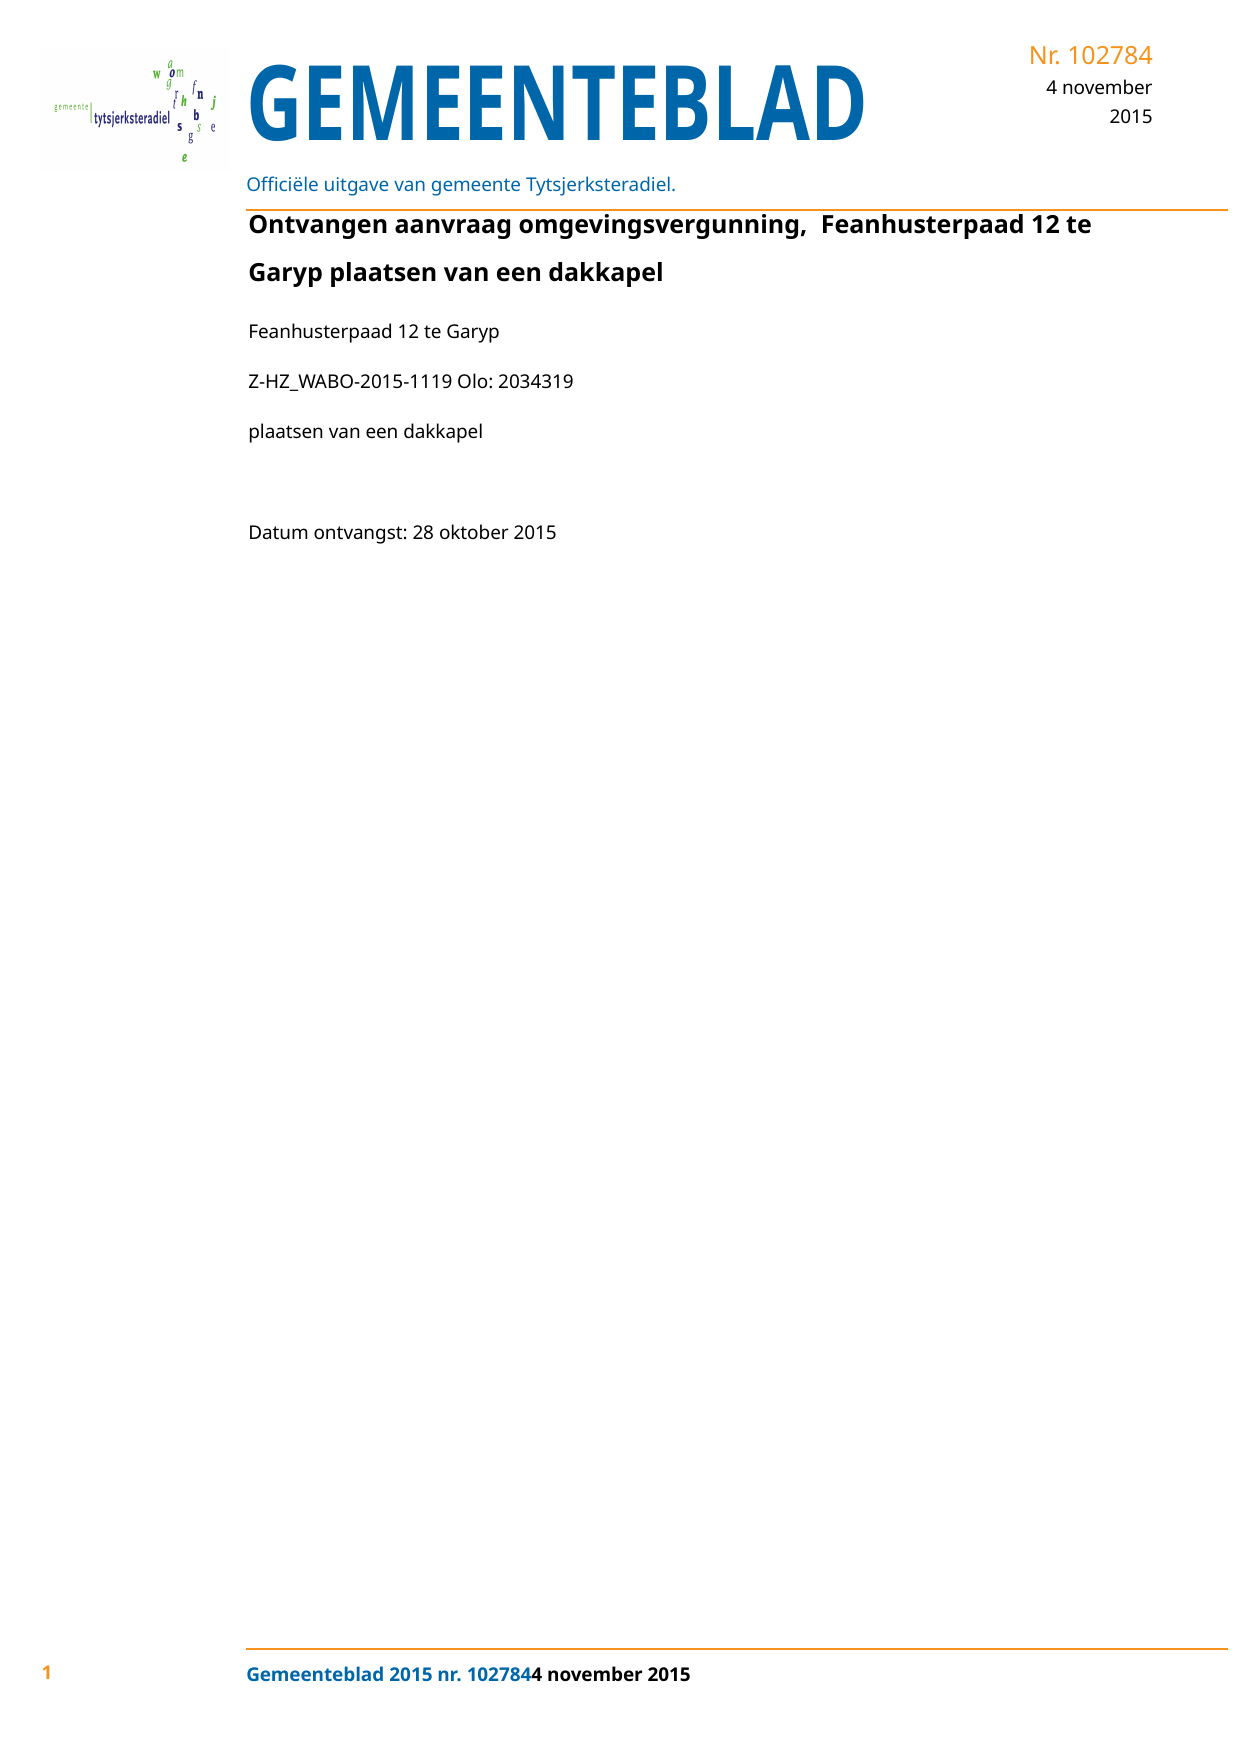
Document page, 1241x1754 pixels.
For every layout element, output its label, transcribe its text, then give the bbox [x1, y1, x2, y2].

text Ontvangen aanvraag omgevingsvergunning, Feanhusterpaad 12 te Garyp plaatsen van een dakkapel [248, 211, 1152, 288]
text Feanhusterpaad 12 te Garyp [248, 318, 1152, 344]
text Datum ontvangst: 28 oktober 2015 [248, 519, 1152, 545]
text plaatsen van een dakkapel [248, 419, 1152, 444]
picture [41, 47, 231, 172]
text Z-HZ_WABO-2015-1119 Olo: 2034319 [248, 368, 1152, 394]
